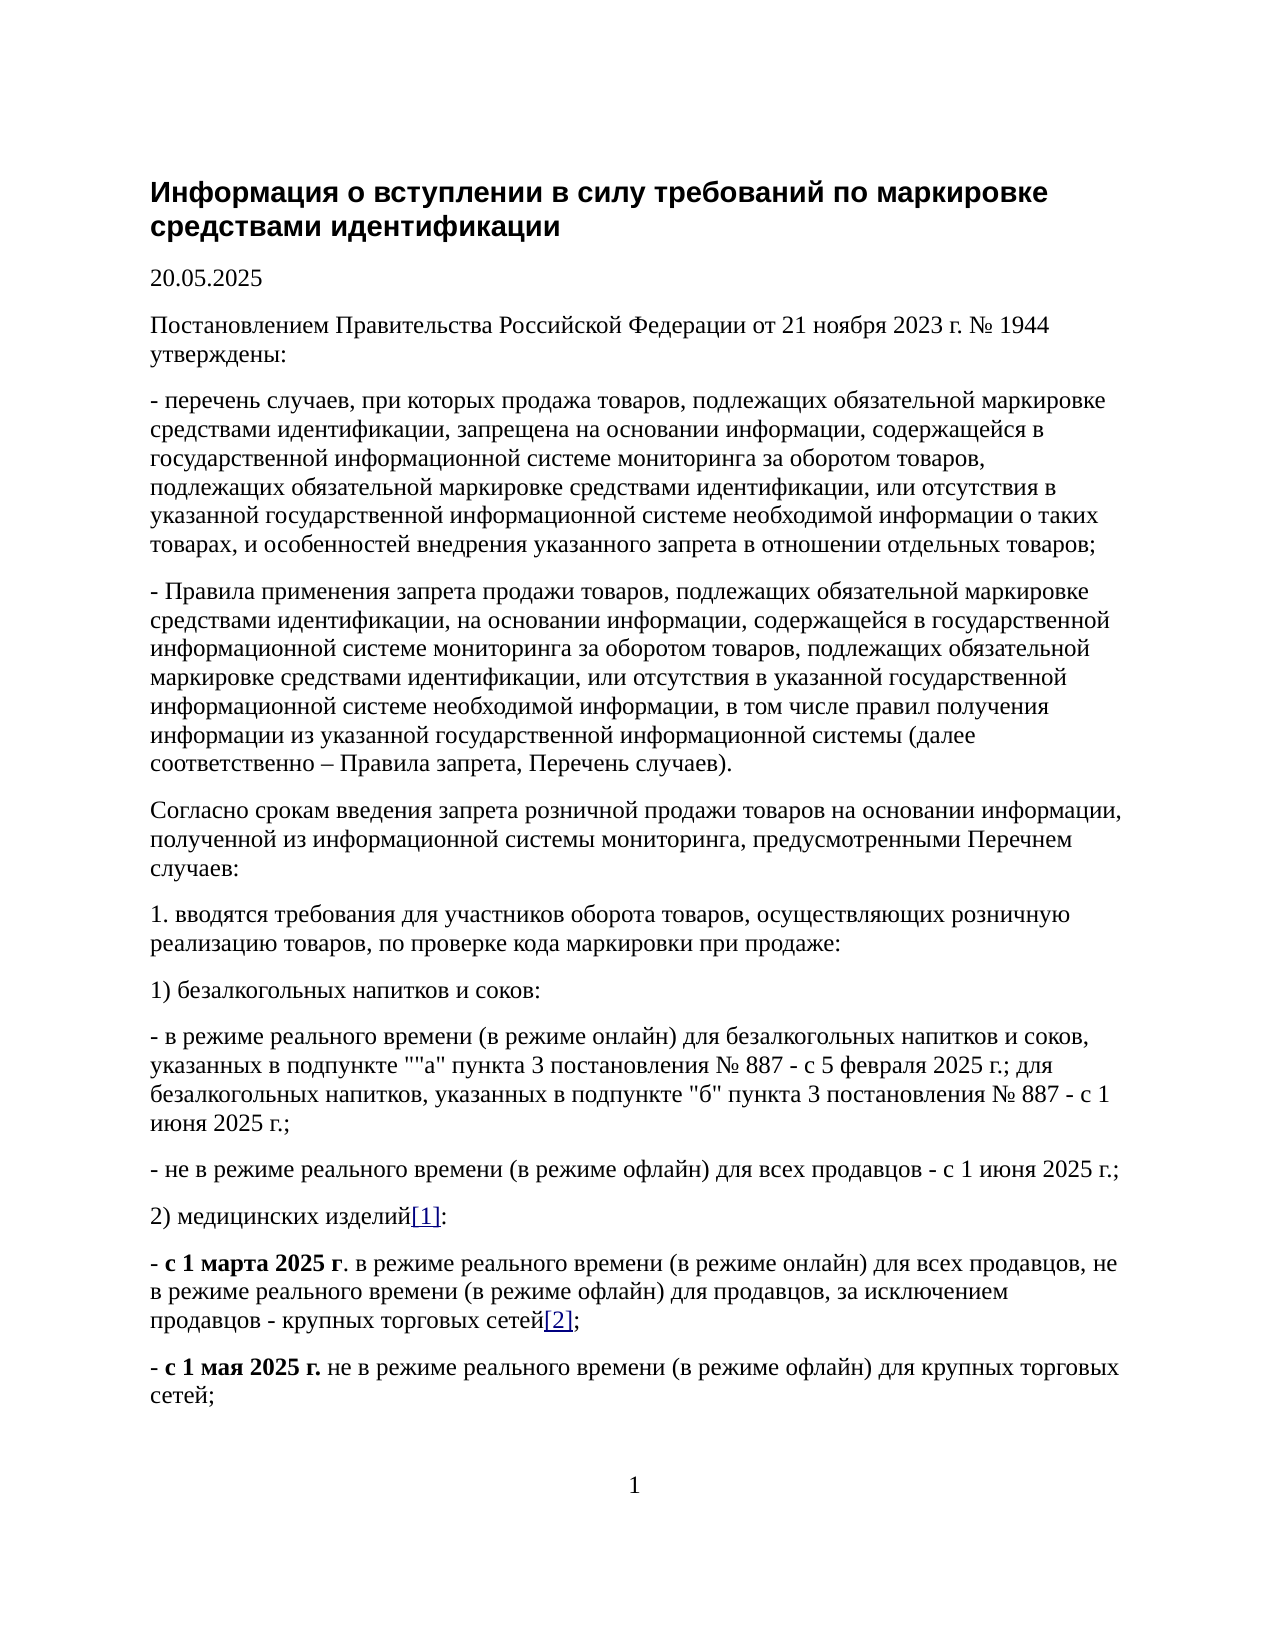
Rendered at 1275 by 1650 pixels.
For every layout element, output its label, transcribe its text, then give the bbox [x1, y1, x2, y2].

text - в режиме реального времени (в режиме онлайн) для безалкогольных напитков и соков, указанных в подпункте ""а" пункта 3 постановления № 887 - с 5 февраля 2025 г.; для безалкогольных напитков, указанных в подпункте "б" пункта 3 постановления № 887 - с 1 июня 2025 г.; [150, 1021, 1125, 1136]
text - с 1 мая 2025 г. не в режиме реального времени (в режиме офлайн) для крупных торговых сетей; [150, 1352, 1125, 1409]
subtitle Информация о вступлении в силу требований по маркировке средствами идентификации [150, 175, 1125, 242]
text 2) медицинских изделий[1]: [150, 1201, 1125, 1230]
text - Правила применения запрета продажи товаров, подлежащих обязательной маркировке средствами идентификации, на основании информации, содержащейся в государственной информационной системе мониторинга за оборотом товаров, подлежащих обязательной маркировке средствами идентификации, или отсутствия в указанной государственной информационной системе необходимой информации, в том числе правил получения информации из указанной государственной информационной системы (далее соответственно – Правила запрета, Перечень случаев). [150, 576, 1125, 777]
text - не в режиме реального времени (в режиме офлайн) для всех продавцов - с 1 июня 2025 г.; [150, 1154, 1125, 1183]
text 1) безалкогольных напитков и соков: [150, 975, 1125, 1003]
text - перечень случаев, при которых продажа товаров, подлежащих обязательной маркировке средствами идентификации, запрещена на основании информации, содержащейся в государственной информационной системе мониторинга за оборотом товаров, подлежащих обязательной маркировке средствами идентификации, или отсутствия в указанной государственной информационной системе необходимой информации о таких товарах, и особенностей внедрения указанного запрета в отношении отдельных товаров; [150, 386, 1125, 558]
text 20.05.2025 [150, 263, 1125, 292]
text 1. вводятся требования для участников оборота товаров, осуществляющих розничную реализацию товаров, по проверке кода маркировки при продаже: [150, 899, 1125, 957]
text Согласно срокам введения запрета розничной продажи товаров на основании информации, полученной из информационной системы мониторинга, предусмотренными Перечнем случаев: [150, 795, 1125, 881]
text - с 1 марта 2025 г. в режиме реального времени (в режиме онлайн) для всех продавцов, не в режиме реального времени (в режиме офлайн) для продавцов, за исключением продавцов - крупных торговых сетей[2]; [150, 1248, 1125, 1334]
text Постановлением Правительства Российской Федерации от 21 ноября 2023 г. № 1944 утверждены: [150, 310, 1125, 368]
